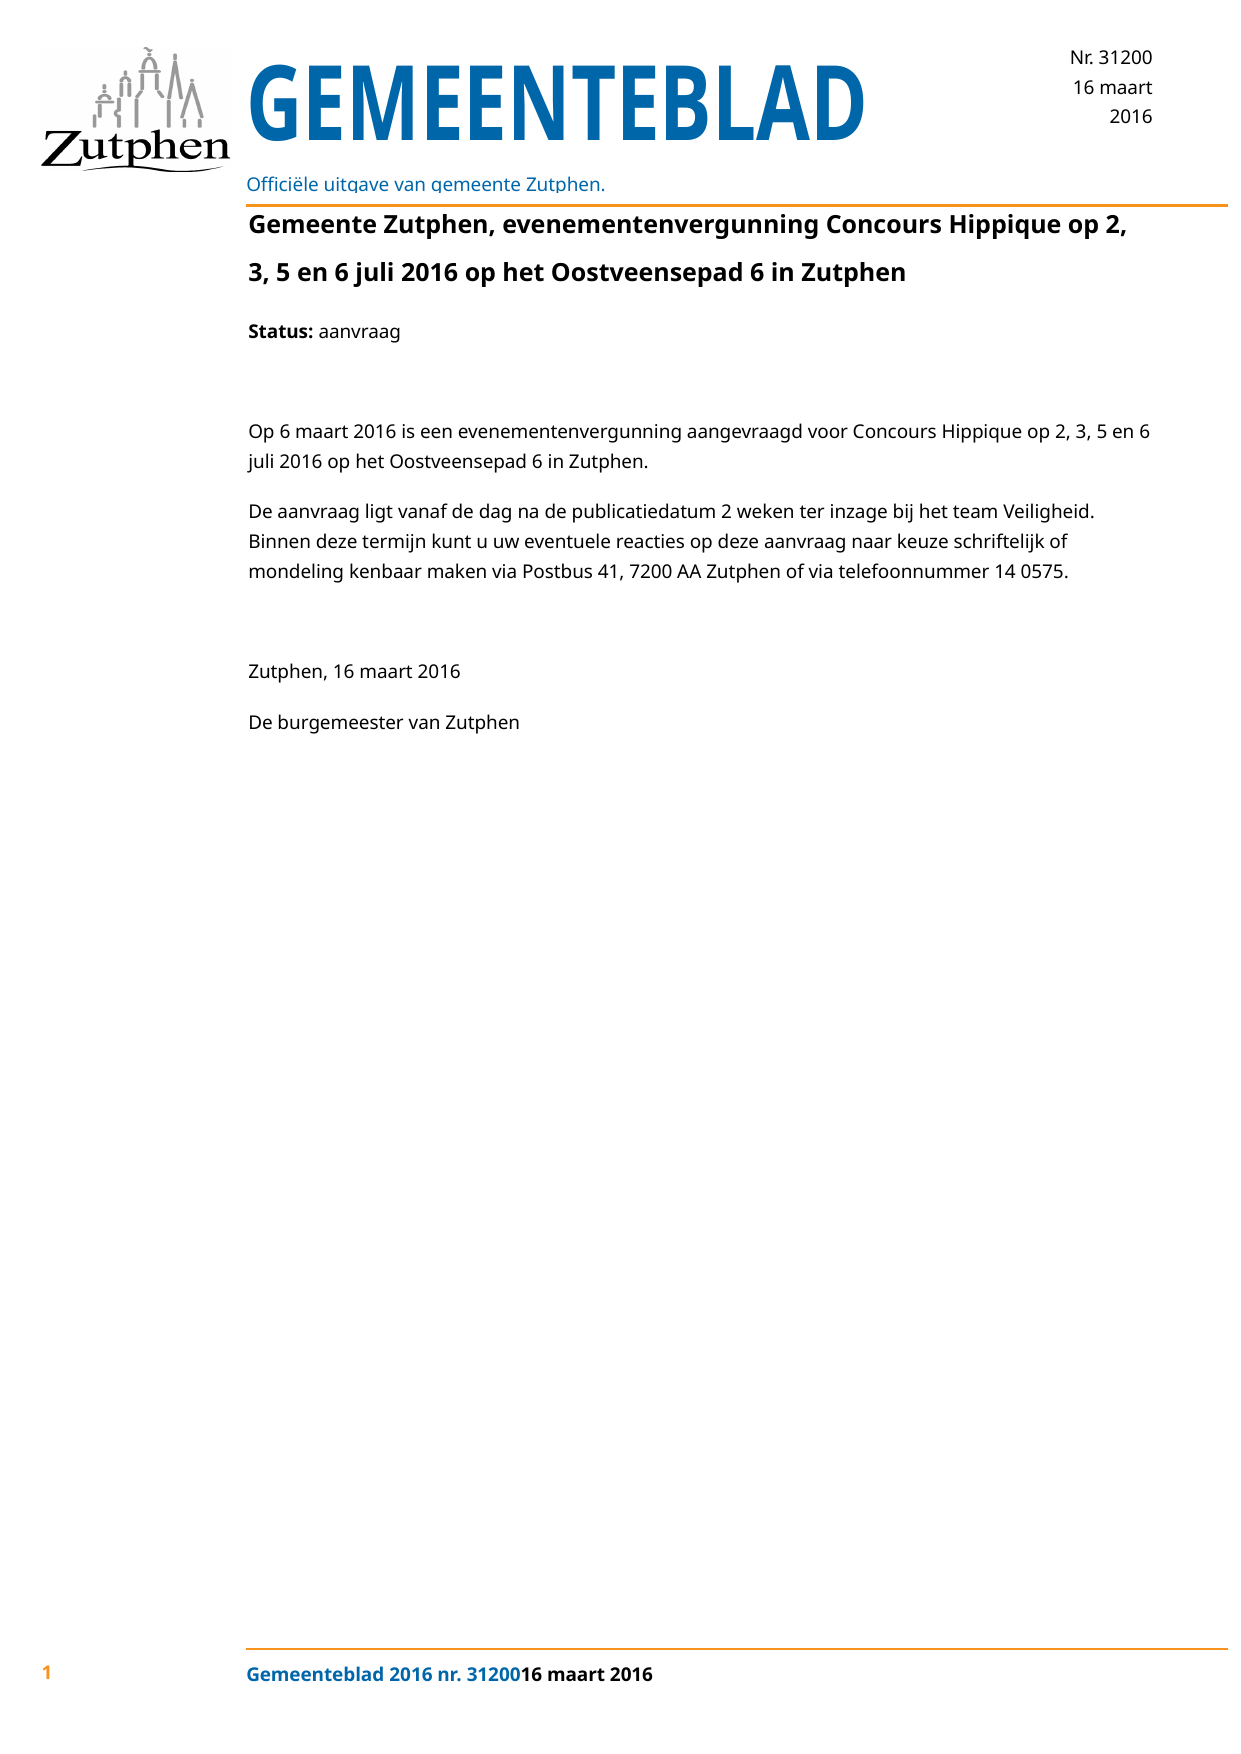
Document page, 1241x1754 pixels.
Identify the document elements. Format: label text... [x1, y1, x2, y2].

text De burgemeester van Zutphen [248, 709, 1152, 735]
text Status: aanvraag [248, 318, 1152, 344]
text Op 6 maart 2016 is een evenementenvergunning aangevraagd voor Concours Hippique op 2, 3, 5 en 6 juli 2016 op het Oostveensepad 6 in Zutphen. [248, 419, 1152, 474]
text Gemeente Zutphen, evenementenvergunning Concours Hippique op 2, 3, 5 en 6 juli 2016 op het Oostveensepad 6 in Zutphen [248, 207, 1152, 288]
picture [41, 47, 231, 172]
text De aanvraag ligt vanaf de dag na de publicatiedatum 2 weken ter inzage bij het team Veiligheid. Binnen deze termijn kunt u uw eventuele reacties op deze aanvraag naar keuze schriftelijk of mondeling kenbaar maken via Postbus 41, 7200 AA Zutphen of via telefoonnummer 14 0575. [248, 499, 1152, 584]
text Zutphen, 16 maart 2016 [248, 659, 1152, 684]
